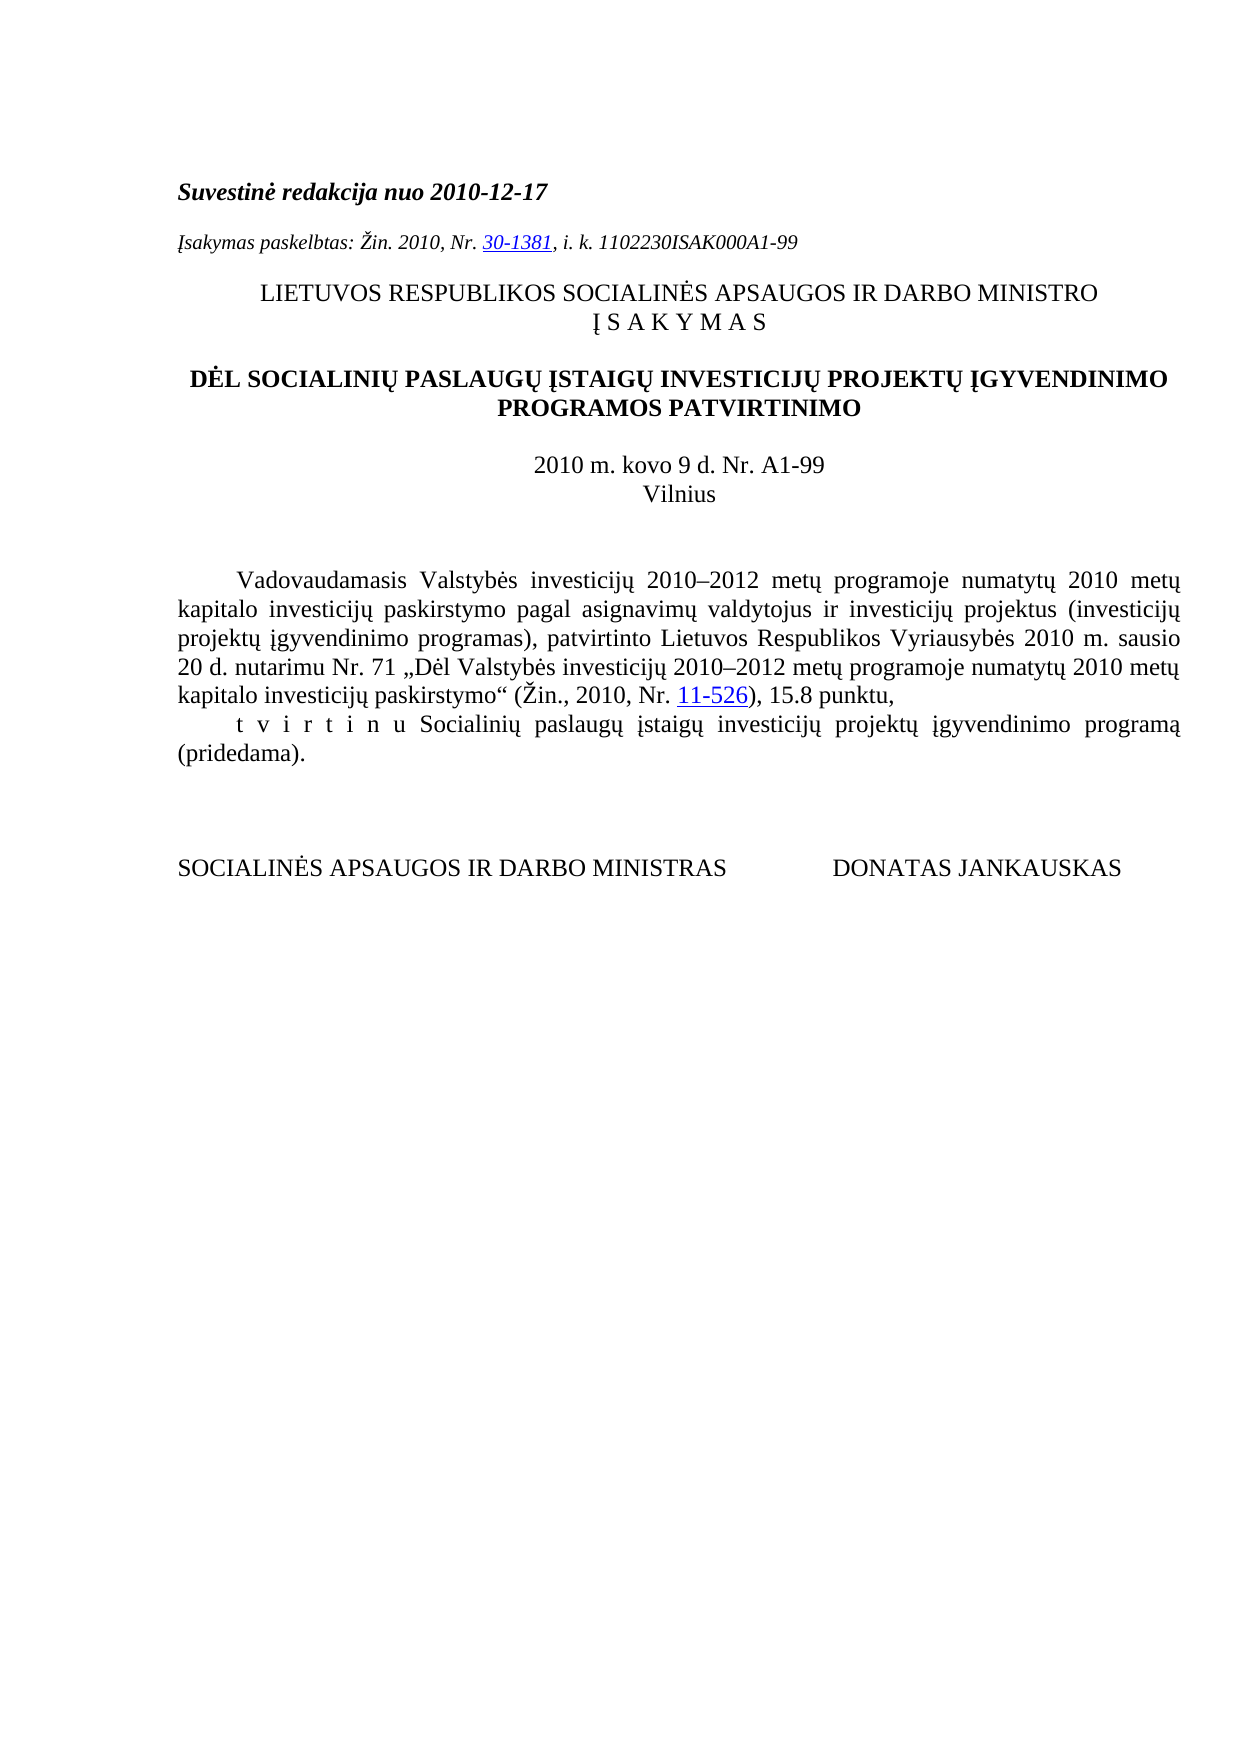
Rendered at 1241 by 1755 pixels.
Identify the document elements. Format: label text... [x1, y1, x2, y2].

text LIETUVOS RESPUBLIKOS SOCIALINĖS APSAUGOS IR DARBO MINISTRO [177, 278, 1181, 307]
text Suvestinė redakcija nuo 2010-12-17 [177, 177, 1181, 206]
text DĖL SOCIALINIŲ PASLAUGŲ ĮSTAIGŲ INVESTICIJŲ PROJEKTŲ ĮGYVENDINIMO PROGRAMOS PATVIRTINIMO [177, 364, 1181, 422]
text Į S A K Y M A S [177, 307, 1181, 336]
text 2010 m. kovo 9 d. Nr. A1-99 [177, 451, 1181, 479]
text Vadovaudamasis Valstybės investicijų 2010–2012 metų programoje numatytų 2010 metų kapitalo investicijų paskirstymo pagal asignavimų valdytojus ir investicijų projektus (investicijų projektų įgyvendinimo programas), patvirtinto Lietuvos Respublikos Vyriausybės 2010 m. sausio 20 d. nutarimu Nr. 71 „Dėl Valstybės investicijų 2010–2012 metų programoje numatytų 2010 metų kapitalo investicijų paskirstymo“ (Žin., 2010, Nr. 11-526), 15.8 punktu, [177, 566, 1181, 709]
text Įsakymas paskelbtas: Žin. 2010, Nr. 30-1381, i. k. 1102230ISAK000A1-99 [177, 230, 1181, 254]
text Vilnius [177, 479, 1181, 508]
text Socialinės apsaugos ir darbo ministras Donatas Jankauskas [177, 853, 1181, 882]
text t v i r t i n u Socialinių paslaugų įstaigų investicijų projektų įgyvendinimo programą (pridedama). [177, 709, 1181, 767]
